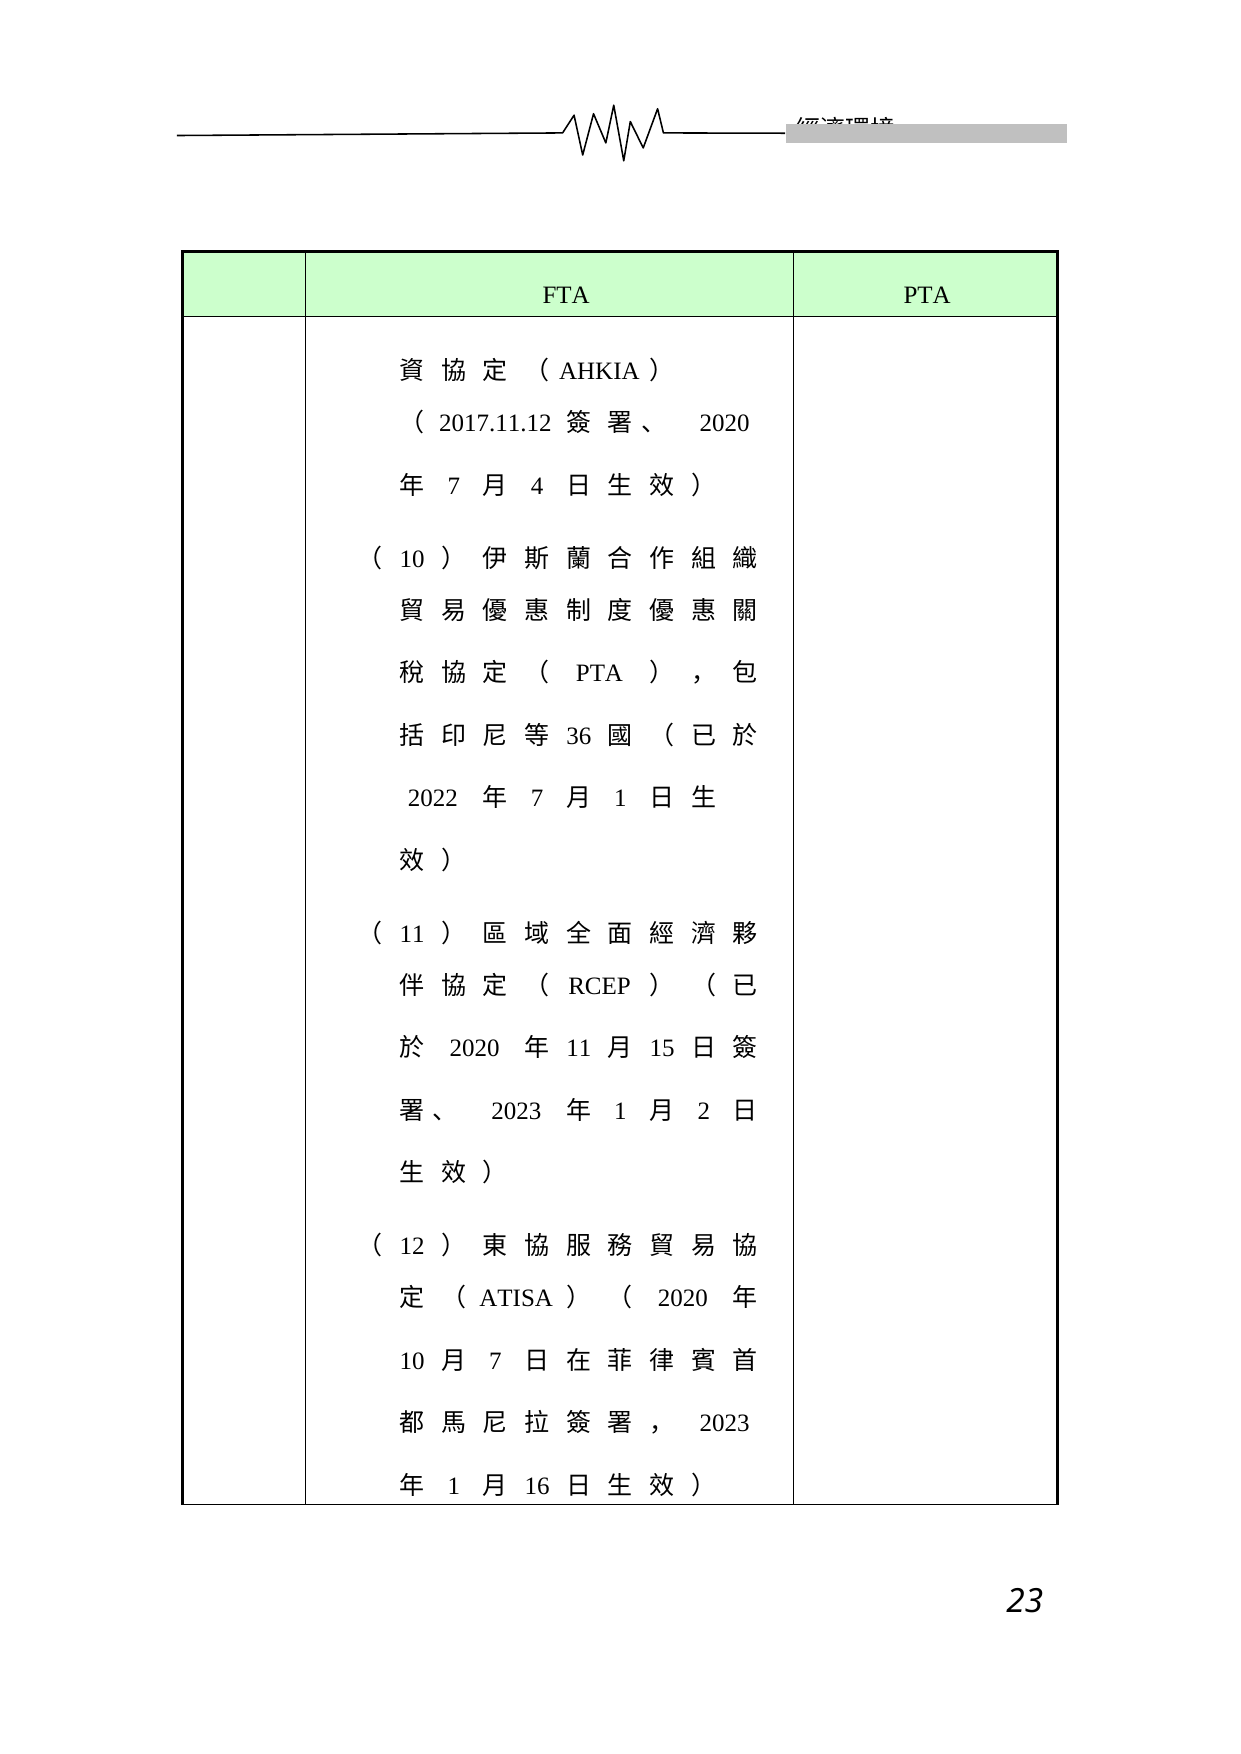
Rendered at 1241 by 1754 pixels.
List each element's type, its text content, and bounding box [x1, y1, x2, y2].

table_header FTA [306, 253, 793, 316]
table_cell 資協定（AHKIA）（2017.11.12簽署、2020年7月4日生效） （10）伊斯蘭合作組織貿易優惠制度優惠關稅協定（PTA），包括印尼等36國（已於2022年7月1日生效） （11）區域全面經濟夥伴協定（RCEP）（已於2020年11月15日簽署、2023年1月2日生效） （12）東協服務貿易協定（ATISA）（2020年10月7日在菲律賓首都馬尼拉簽署，2023年1月16日生效） [306, 317, 793, 1504]
table_header [184, 253, 305, 316]
table_header PTA [794, 253, 1056, 316]
table_cell [794, 317, 1056, 1504]
table_cell [184, 317, 305, 1504]
